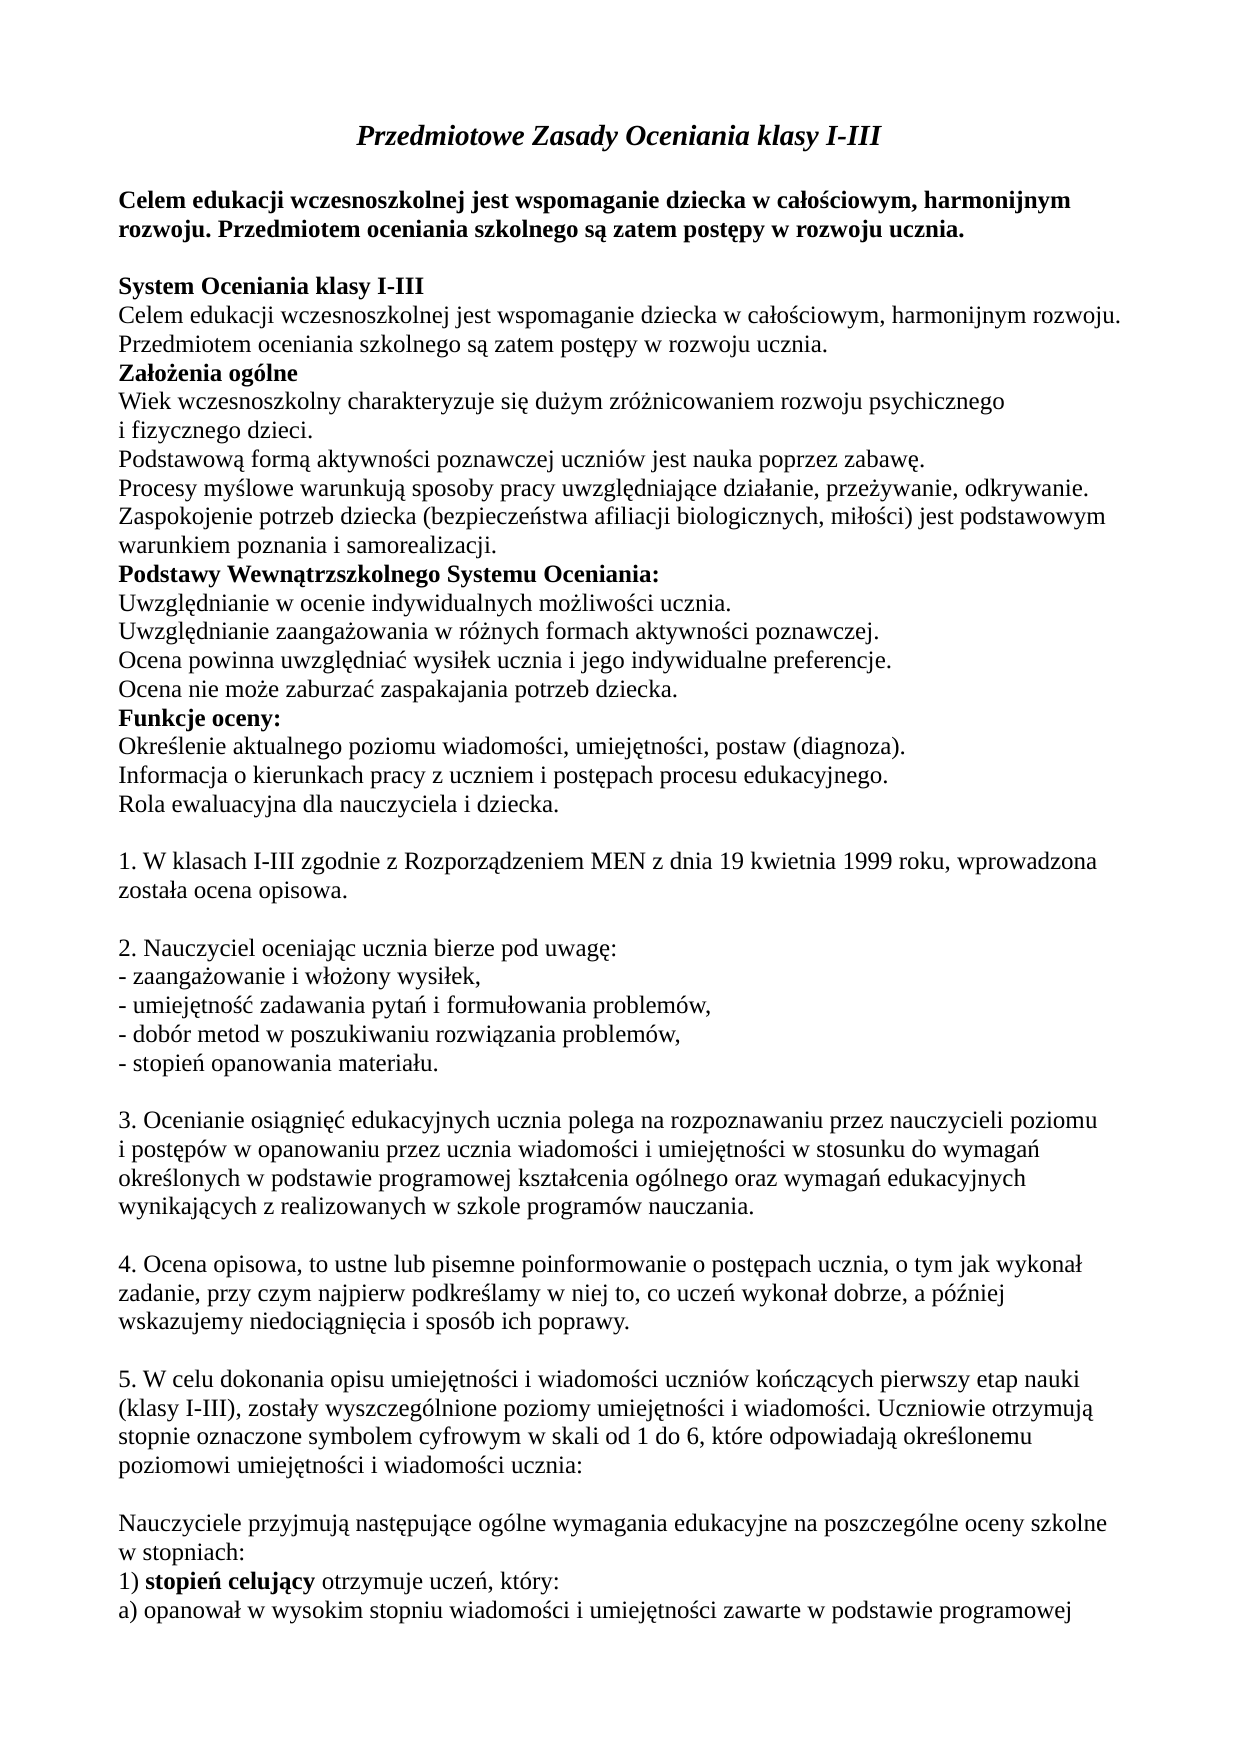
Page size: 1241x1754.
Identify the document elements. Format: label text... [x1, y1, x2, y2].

text 5. W celu dokonania opisu umiejętności i wiadomości uczniów kończących pierwszy etap nauki (klasy I-III), zostały wyszczególnione poziomy umiejętności i wiadomości. Uczniowie otrzymują stopnie oznaczone symbolem cyfrowym w skali od 1 do 6, które odpowiadają określonemu poziomowi umiejętności i wiadomości ucznia: [118, 1364, 1122, 1479]
text Ocena powinna uwzględniać wysiłek ucznia i jego indywidualne preferencje. [118, 645, 1122, 674]
text Procesy myślowe warunkują sposoby pracy uwzględniające działanie, przeżywanie, odkrywanie. [118, 473, 1122, 501]
text Podstawy Wewnątrzszkolnego Systemu Oceniania: [118, 559, 1122, 588]
text - zaangażowanie i włożony wysiłek, [118, 961, 1122, 990]
text Uwzględnianie w ocenie indywidualnych możliwości ucznia. [118, 588, 1122, 616]
text Zaspokojenie potrzeb dziecka (bezpieczeństwa afiliacji biologicznych, miłości) jest podstawowym warunkiem poznania i samorealizacji. [118, 501, 1122, 559]
text i fizycznego dzieci. [118, 415, 1122, 444]
text Uwzględnianie zaangażowania w różnych formach aktywności poznawczej. [118, 616, 1122, 645]
text 4. Ocena opisowa, to ustne lub pisemne poinformowanie o postępach ucznia, o tym jak wykonał zadanie, przy czym najpierw podkreślamy w niej to, co uczeń wykonał dobrze, a później wskazujemy niedociągnięcia i sposób ich poprawy. [118, 1249, 1122, 1335]
text Rola ewaluacyjna dla nauczyciela i dziecka. [118, 789, 1122, 818]
text Podstawową formą aktywności poznawczej uczniów jest nauka poprzez zabawę. [118, 444, 1122, 473]
text Określenie aktualnego poziomu wiadomości, umiejętności, postaw (diagnoza). [118, 731, 1122, 760]
text i postępów w opanowaniu przez ucznia wiadomości i umiejętności w stosunku do wymagań określonych w podstawie programowej kształcenia ogólnego oraz wymagań edukacyjnych wynikających z realizowanych w szkole programów nauczania. [118, 1134, 1122, 1220]
text Nauczyciele przyjmują następujące ogólne wymagania edukacyjne na poszczególne oceny szkolne w stopniach: 1) stopień celujący otrzymuje uczeń, który: a) opanował w wysokim stopniu wiadomości i umiejętności zawarte w podstawie programowej [118, 1508, 1122, 1623]
text System Oceniania klasy I-III [118, 271, 1122, 300]
text Celem edukacji wczesnoszkolnej jest wspomaganie dziecka w całościowym, harmonijnym rozwoju. Przedmiotem oceniania szkolnego są zatem postępy w rozwoju ucznia. [118, 185, 1122, 243]
text Założenia ogólne [118, 358, 1122, 386]
text - umiejętność zadawania pytań i formułowania problemów, [118, 990, 1122, 1019]
text - dobór metod w poszukiwaniu rozwiązania problemów, [118, 1019, 1122, 1048]
text - stopień opanowania materiału. [118, 1048, 1122, 1076]
text Ocena nie może zaburzać zaspakajania potrzeb dziecka. [118, 674, 1122, 703]
text Przedmiotowe Zasady Oceniania klasy I-III [118, 118, 1122, 152]
text Celem edukacji wczesnoszkolnej jest wspomaganie dziecka w całościowym, harmonijnym rozwoju. Przedmiotem oceniania szkolnego są zatem postępy w rozwoju ucznia. [118, 300, 1122, 358]
text Funkcje oceny: [118, 703, 1122, 731]
text Wiek wczesnoszkolny charakteryzuje się dużym zróżnicowaniem rozwoju psychicznego [118, 386, 1122, 415]
text Informacja o kierunkach pracy z uczniem i postępach procesu edukacyjnego. [118, 760, 1122, 789]
text 3. Ocenianie osiągnięć edukacyjnych ucznia polega na rozpoznawaniu przez nauczycieli poziomu [118, 1105, 1122, 1134]
text 2. Nauczyciel oceniając ucznia bierze pod uwagę: [118, 933, 1122, 961]
text 1. W klasach I-III zgodnie z Rozporządzeniem MEN z dnia 19 kwietnia 1999 roku, wprowadzona została ocena opisowa. [118, 846, 1122, 904]
